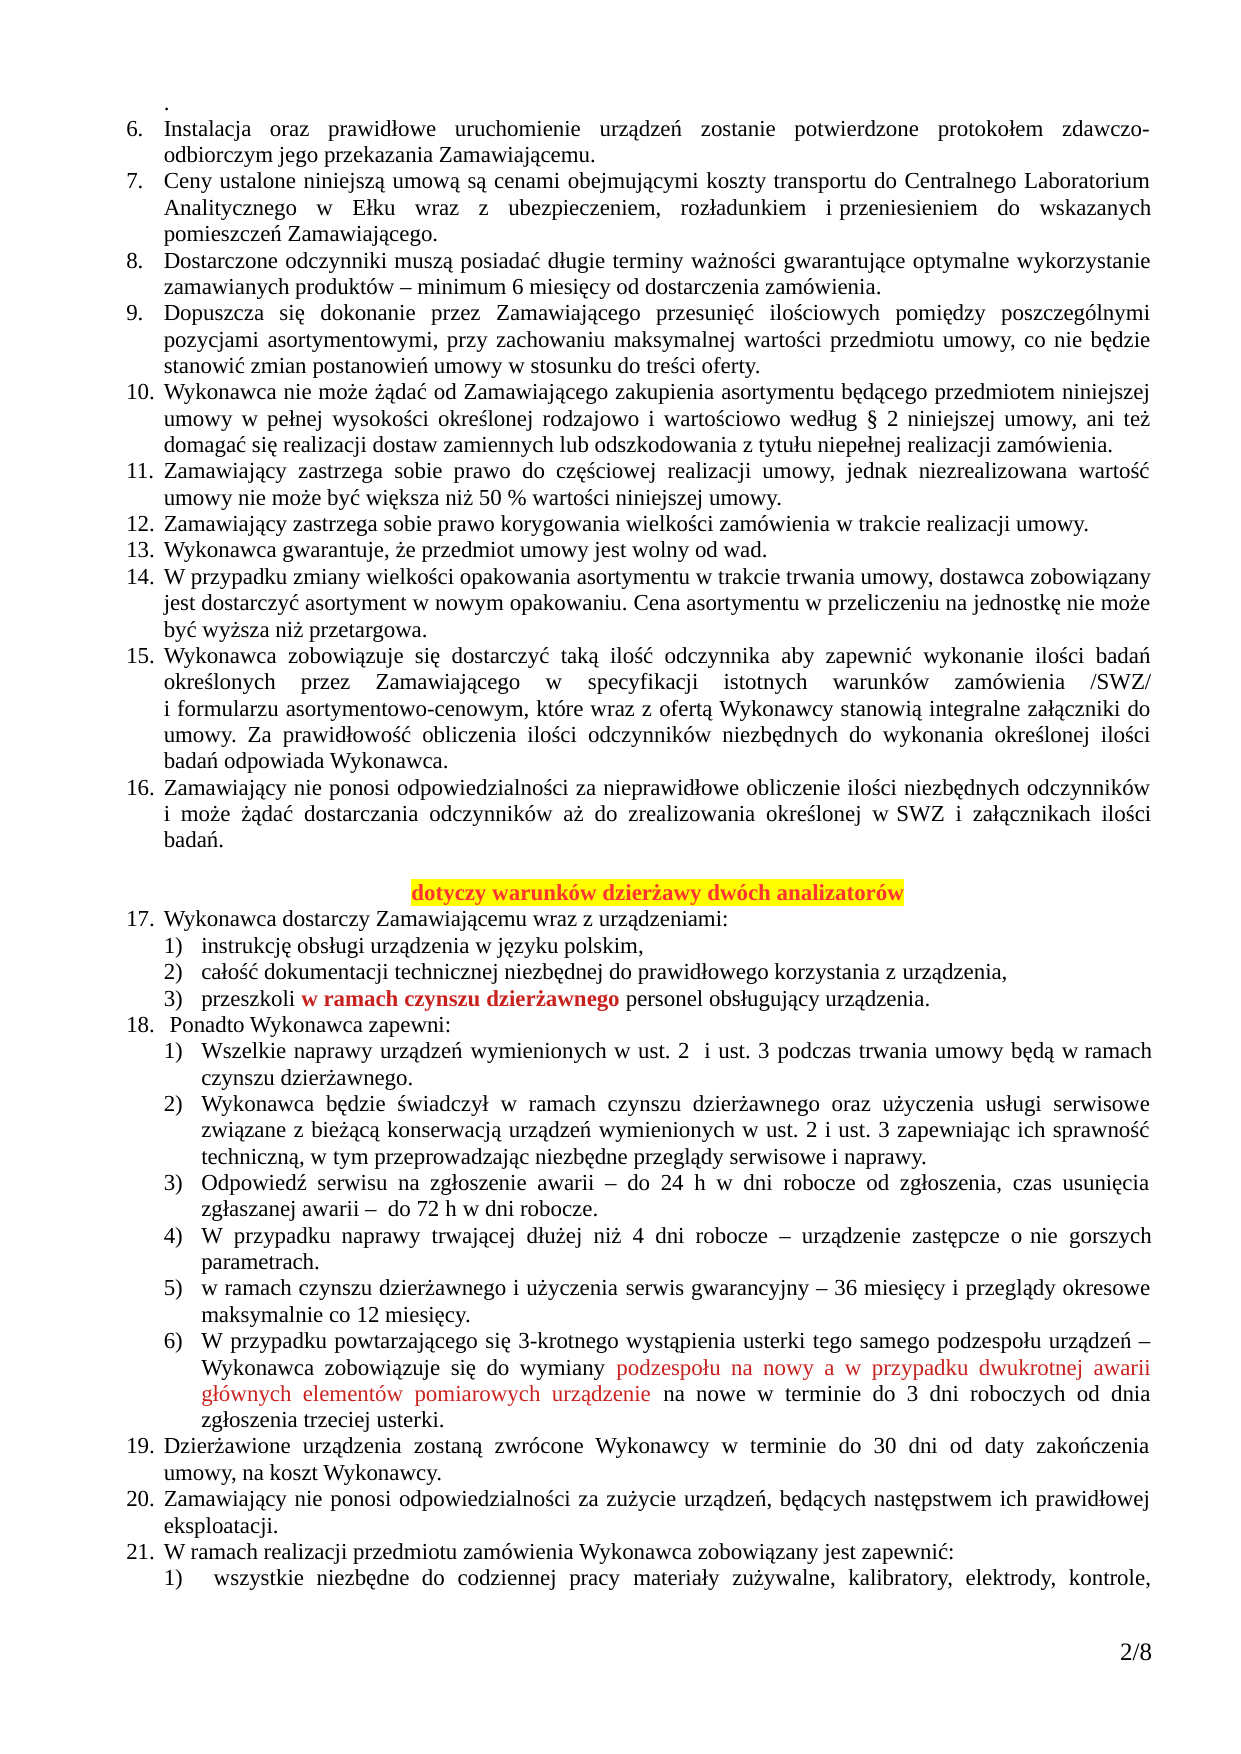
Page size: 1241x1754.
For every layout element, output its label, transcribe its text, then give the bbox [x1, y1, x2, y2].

list Dopuszcza się dokonanie przez Zamawiającego przesunięć ilościowych pomiędzy poszczególnymi pozycjami asortymentowymi, przy zachowaniu maksymalnej wartości przedmiotu umowy, co nie będzie stanowić zmian postanowień umowy w stosunku do treści oferty. [126, 299, 1152, 378]
list W przypadku naprawy trwającej dłużej niż 4 dni robocze – urządzenie zastępcze o nie gorszych parametrach. [163, 1222, 1152, 1274]
list Wykonawca będzie świadczył w ramach czynszu dzierżawnego oraz użyczenia usługi serwisowe związane z bieżącą konserwacją urządzeń wymienionych w ust. 2 i ust. 3 zapewniając ich sprawność techniczną, w tym przeprowadzając niezbędne przeglądy serwisowe i naprawy. [163, 1090, 1152, 1169]
list przeszkoli w ramach czynszu dzierżawnego personel obsługujący urządzenia. [163, 984, 1152, 1011]
list dotyczy warunków dzierżawy dwóch analizatorów [126, 879, 1152, 906]
list Zamawiający zastrzega sobie prawo do częściowej realizacji umowy, jednak niezrealizowana wartość umowy nie może być większa niż 50 % wartości niniejszej umowy. [126, 457, 1152, 510]
list W przypadku powtarzającego się 3-krotnego wystąpienia usterki tego samego podzespołu urządzeń – Wykonawca zobowiązuje się do wymiany podzespołu na nowy a w przypadku dwukrotnej awarii głównych elementów pomiarowych urządzenie na nowe w terminie do 3 dni roboczych od dnia zgłoszenia trzeciej usterki. [163, 1327, 1152, 1433]
list W przypadku zmiany wielkości opakowania asortymentu w trakcie trwania umowy, dostawca zobowiązany jest dostarczyć asortyment w nowym opakowaniu. Cena asortymentu w przeliczeniu na jednostkę nie może być wyższa niż przetargowa. [126, 563, 1152, 642]
list Zamawiający zastrzega sobie prawo korygowania wielkości zamówienia w trakcie realizacji umowy. [126, 510, 1152, 537]
list całość dokumentacji technicznej niezbędnej do prawidłowego korzystania z urządzenia, [163, 958, 1152, 984]
list Dostarczone odczynniki muszą posiadać długie terminy ważności gwarantujące optymalne wykorzystanie zamawianych produktów – minimum 6 miesięcy od dostarczenia zamówienia. [126, 247, 1152, 299]
list Instalacja oraz prawidłowe uruchomienie urządzeń zostanie potwierdzone protokołem zdawczo-odbiorczym jego przekazania Zamawiającemu. [126, 115, 1152, 168]
list Wszelkie naprawy urządzeń wymienionych w ust. 2 i ust. 3 podczas trwania umowy będą w ramach czynszu dzierżawnego. [163, 1037, 1152, 1090]
list W ramach realizacji przedmiotu zamówienia Wykonawca zobowiązany jest zapewnić: [126, 1538, 1152, 1564]
list Wykonawca zobowiązuje się dostarczyć taką ilość odczynnika aby zapewnić wykonanie ilości badań określonych przez Zamawiającego w specyfikacji istotnych warunków zamówienia /SWZ/ i formularzu asortymentowo-cenowym, które wraz z ofertą Wykonawcy stanowią integralne załączniki do umowy. Za prawidłowość obliczenia ilości odczynników niezbędnych do wykonania określonej ilości badań odpowiada Wykonawca. [126, 642, 1152, 774]
list . [126, 88, 1152, 115]
list instrukcję obsługi urządzenia w języku polskim, [163, 932, 1152, 958]
list Wykonawca gwarantuje, że przedmiot umowy jest wolny od wad. [126, 537, 1152, 563]
list Zamawiający nie ponosi odpowiedzialności za nieprawidłowe obliczenie ilości niezbędnych odczynników i może żądać dostarczania odczynników aż do zrealizowania określonej w SWZ i załącznikach ilości badań. [126, 774, 1152, 853]
list Ponadto Wykonawca zapewni: [126, 1011, 1152, 1037]
list w ramach czynszu dzierżawnego i użyczenia serwis gwarancyjny – 36 miesięcy i przeglądy okresowe maksymalnie co 12 miesięcy. [163, 1274, 1152, 1327]
list Zamawiający nie ponosi odpowiedzialności za zużycie urządzeń, będących następstwem ich prawidłowej eksploatacji. [126, 1485, 1152, 1538]
list Odpowiedź serwisu na zgłoszenie awarii – do 24 h w dni robocze od zgłoszenia, czas usunięcia zgłaszanej awarii – do 72 h w dni robocze. [163, 1169, 1152, 1222]
list Dzierżawione urządzenia zostaną zwrócone Wykonawcy w terminie do 30 dni od daty zakończenia umowy, na koszt Wykonawcy. [126, 1433, 1152, 1485]
list Wykonawca dostarczy Zamawiającemu wraz z urządzeniami: [126, 906, 1152, 932]
list Ceny ustalone niniejszą umową są cenami obejmującymi koszty transportu do Centralnego Laboratorium Analitycznego w Ełku wraz z ubezpieczeniem, rozładunkiem i przeniesieniem do wskazanych pomieszczeń Zamawiającego. [126, 168, 1152, 247]
list wszystkie niezbędne do codziennej pracy materiały zużywalne, kalibratory, elektrody, kontrole, [163, 1564, 1152, 1591]
list Wykonawca nie może żądać od Zamawiającego zakupienia asortymentu będącego przedmiotem niniejszej umowy w pełnej wysokości określonej rodzajowo i wartościowo według § 2 niniejszej umowy, ani też domagać się realizacji dostaw zamiennych lub odszkodowania z tytułu niepełnej realizacji zamówienia. [126, 378, 1152, 457]
